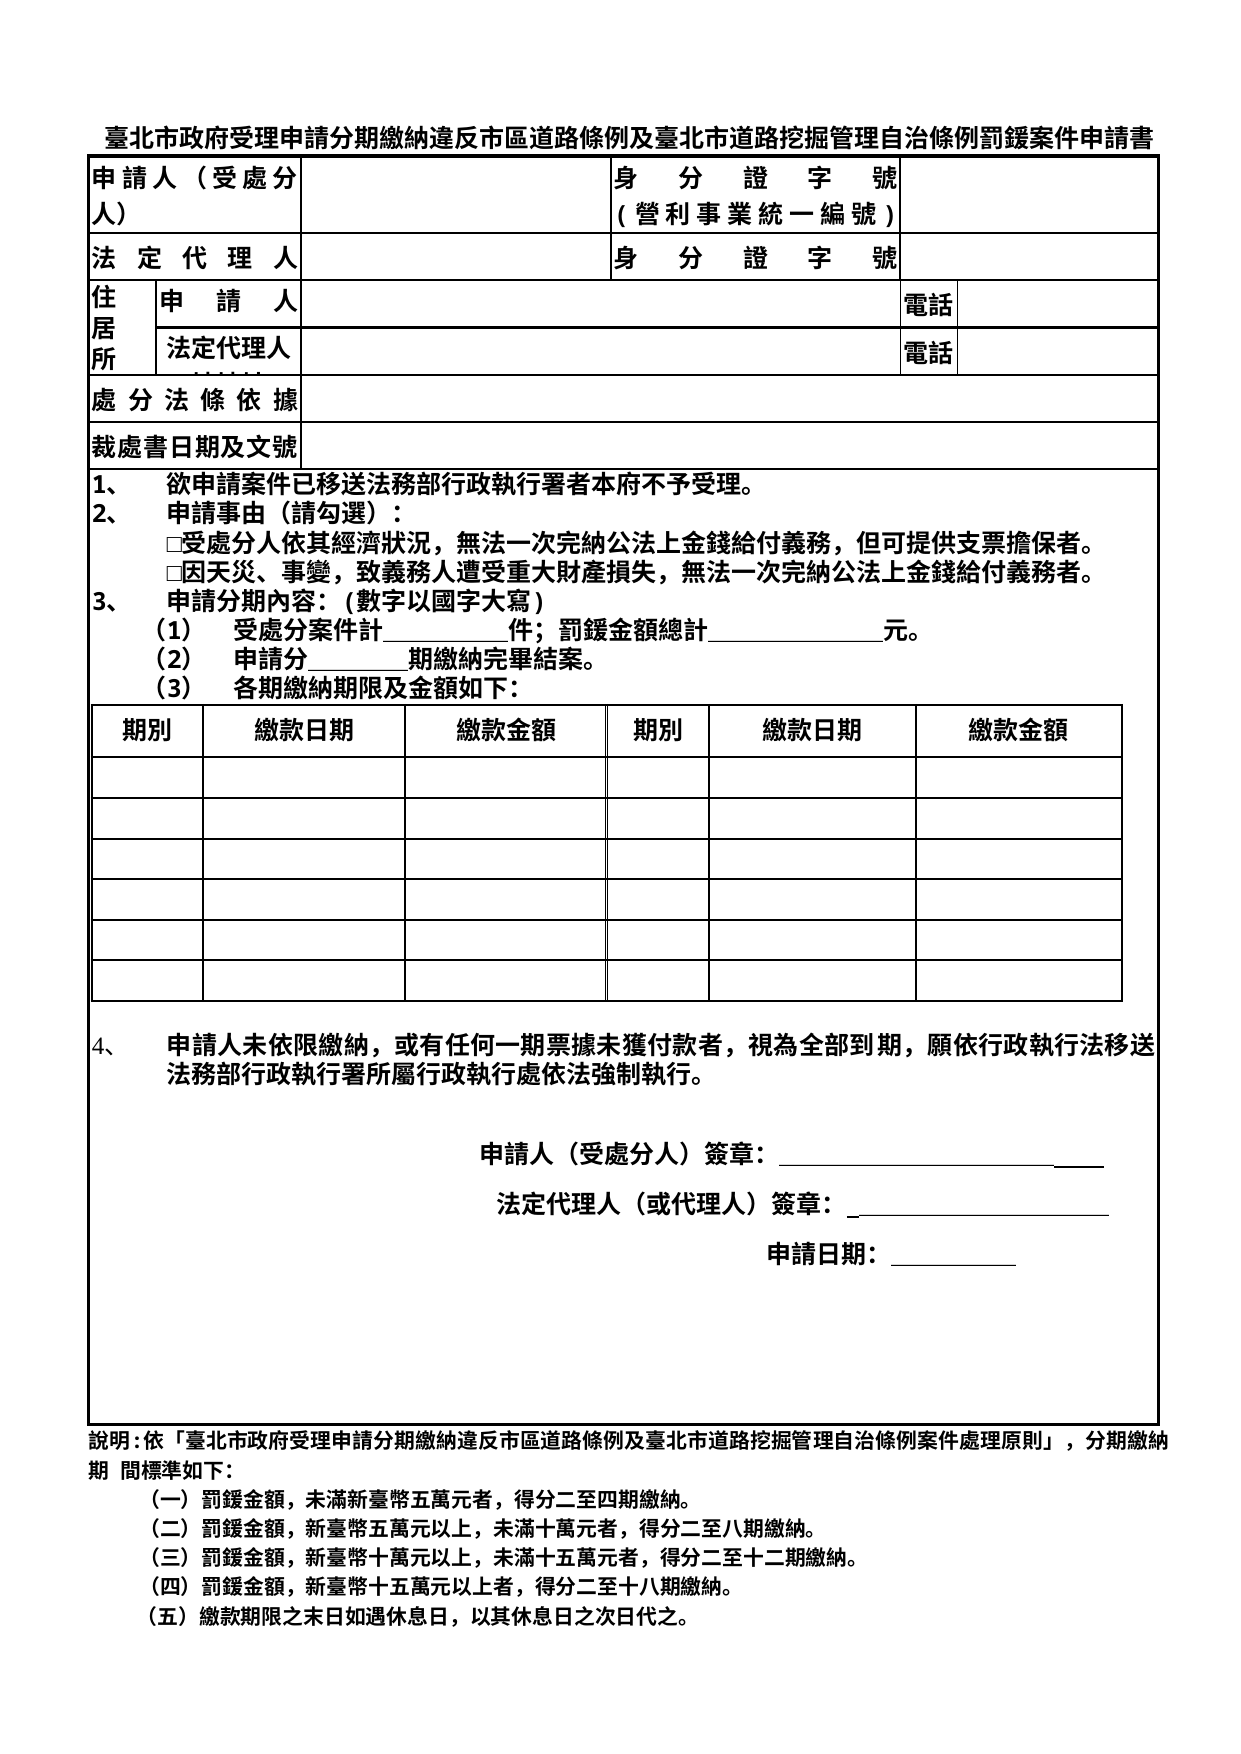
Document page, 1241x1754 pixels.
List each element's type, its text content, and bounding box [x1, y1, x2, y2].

table_cell 裁處書日期及文號 [90, 423, 300, 468]
table_cell [302, 234, 610, 279]
table_cell [204, 840, 404, 878]
table_cell [710, 961, 915, 1000]
table_cell [608, 840, 708, 878]
table_cell [917, 840, 1121, 878]
table_cell [302, 423, 1157, 468]
table_cell [204, 961, 404, 1000]
table_cell 電話 [901, 329, 957, 374]
table_header 繳款金額 [406, 706, 605, 756]
table_header 繳款金額 [917, 706, 1121, 756]
table_cell [93, 840, 202, 878]
table_cell [710, 799, 915, 837]
table_cell [93, 921, 202, 959]
table_cell 電話 [901, 281, 957, 326]
table_header 期別 [93, 706, 202, 756]
table_cell [917, 961, 1121, 1000]
table_cell [204, 799, 404, 837]
table_cell [710, 880, 915, 919]
table_cell [406, 840, 605, 878]
text 說明:依「臺北市政府受理申請分期繳納違反市區道路條例及臺北市道路挖掘管理自治條例案件處理原則」，分期繳納期 間標準如下： [89, 1426, 1169, 1484]
table_cell 欲申請案件已移送法務部行政執行署者本府不予受理。 申請事由（請勾選）： □受處分人依其經濟狀況，無法一次完納公法上金錢給付義務，但可提供支票擔保者。 □因天災、事變，致義務人遭受重大財產損失，無法一次完納公法上金錢給付義務者。 申請分期內容：(數字以國字大寫) 受處分案件計＿＿＿＿＿­­­件；罰鍰金額總計＿＿＿＿＿＿＿元。 申請分＿＿＿＿期繳納完畢結案。 各期繳納期限及金額如下： 申請人未依限繳納，或有任何一期票據未獲付款者，視為全部到期，願依行政執行法移送法務部行政執行署所屬行政執行處依法強制執行。 申請人（受處分人）簽章：＿＿＿＿＿＿＿＿＿＿＿ 法定代理人（或代理人）簽章： ＿＿＿＿＿＿＿＿＿＿ 申請日期：＿＿＿＿＿ [90, 470, 1157, 1422]
table_cell [917, 758, 1121, 797]
table_cell [406, 961, 605, 1000]
table_cell [406, 921, 605, 959]
table_cell [608, 799, 708, 837]
table_header [302, 158, 610, 232]
table_header 期別 [608, 706, 708, 756]
table_cell 住 居 所 [90, 281, 155, 374]
text （五）繳款期限之末日如遇休息日，以其休息日之次日代之。 [97, 1601, 1169, 1631]
text （四）罰鍰金額，新臺幣十五萬元以上者，得分二至十八期繳納。 [139, 1571, 1169, 1601]
table_header 申請人（受處分人） [90, 158, 300, 232]
table_cell [302, 329, 900, 374]
table_cell [958, 281, 1157, 326]
table_cell [93, 880, 202, 919]
table_cell [302, 281, 900, 326]
table_cell [608, 758, 708, 797]
text （三）罰鍰金額，新臺幣十萬元以上，未滿十五萬元者，得分二至十二期繳納。 [139, 1542, 1169, 1571]
table_cell 法定代理人地地址 [157, 329, 300, 374]
table_cell [917, 799, 1121, 837]
text 臺北市政府受理申請分期繳納違反市區道路條例及臺北市道路挖掘管理自治條例罰鍰案件申請書 [89, 118, 1169, 154]
table_cell [608, 961, 708, 1000]
text （二）罰鍰金額，新臺幣五萬元以上，未滿十萬元者，得分二至八期繳納。 [139, 1513, 1169, 1542]
text （一）罰鍰金額，未滿新臺幣五萬元者，得分二至四期繳納。 [139, 1484, 1169, 1513]
table_cell [710, 921, 915, 959]
table_cell [406, 880, 605, 919]
table_cell [710, 758, 915, 797]
table_cell [608, 921, 708, 959]
table_cell [917, 880, 1121, 919]
table_header 身分證字號 (營利事業統一編號) [612, 158, 899, 232]
table_cell 申請人 日 [157, 281, 300, 326]
table_cell [93, 758, 202, 797]
table_cell [204, 758, 404, 797]
table_cell [958, 329, 1157, 374]
table_cell [406, 758, 605, 797]
table_header 繳款日期 [204, 706, 404, 756]
table_cell [93, 961, 202, 1000]
table_cell 身分證字號 [612, 234, 899, 279]
table_cell [917, 921, 1121, 959]
table_cell [406, 799, 605, 837]
table_cell [204, 880, 404, 919]
table_cell 處分法條依據 [90, 376, 300, 421]
table_header 繳款日期 [710, 706, 915, 756]
table_cell [204, 921, 404, 959]
table_cell [608, 880, 708, 919]
table_cell [710, 840, 915, 878]
table_header [901, 158, 1157, 232]
table_cell [901, 234, 1157, 279]
table_cell 法定代理人 [90, 234, 300, 279]
table_cell [93, 799, 202, 837]
table_cell [302, 376, 1157, 421]
